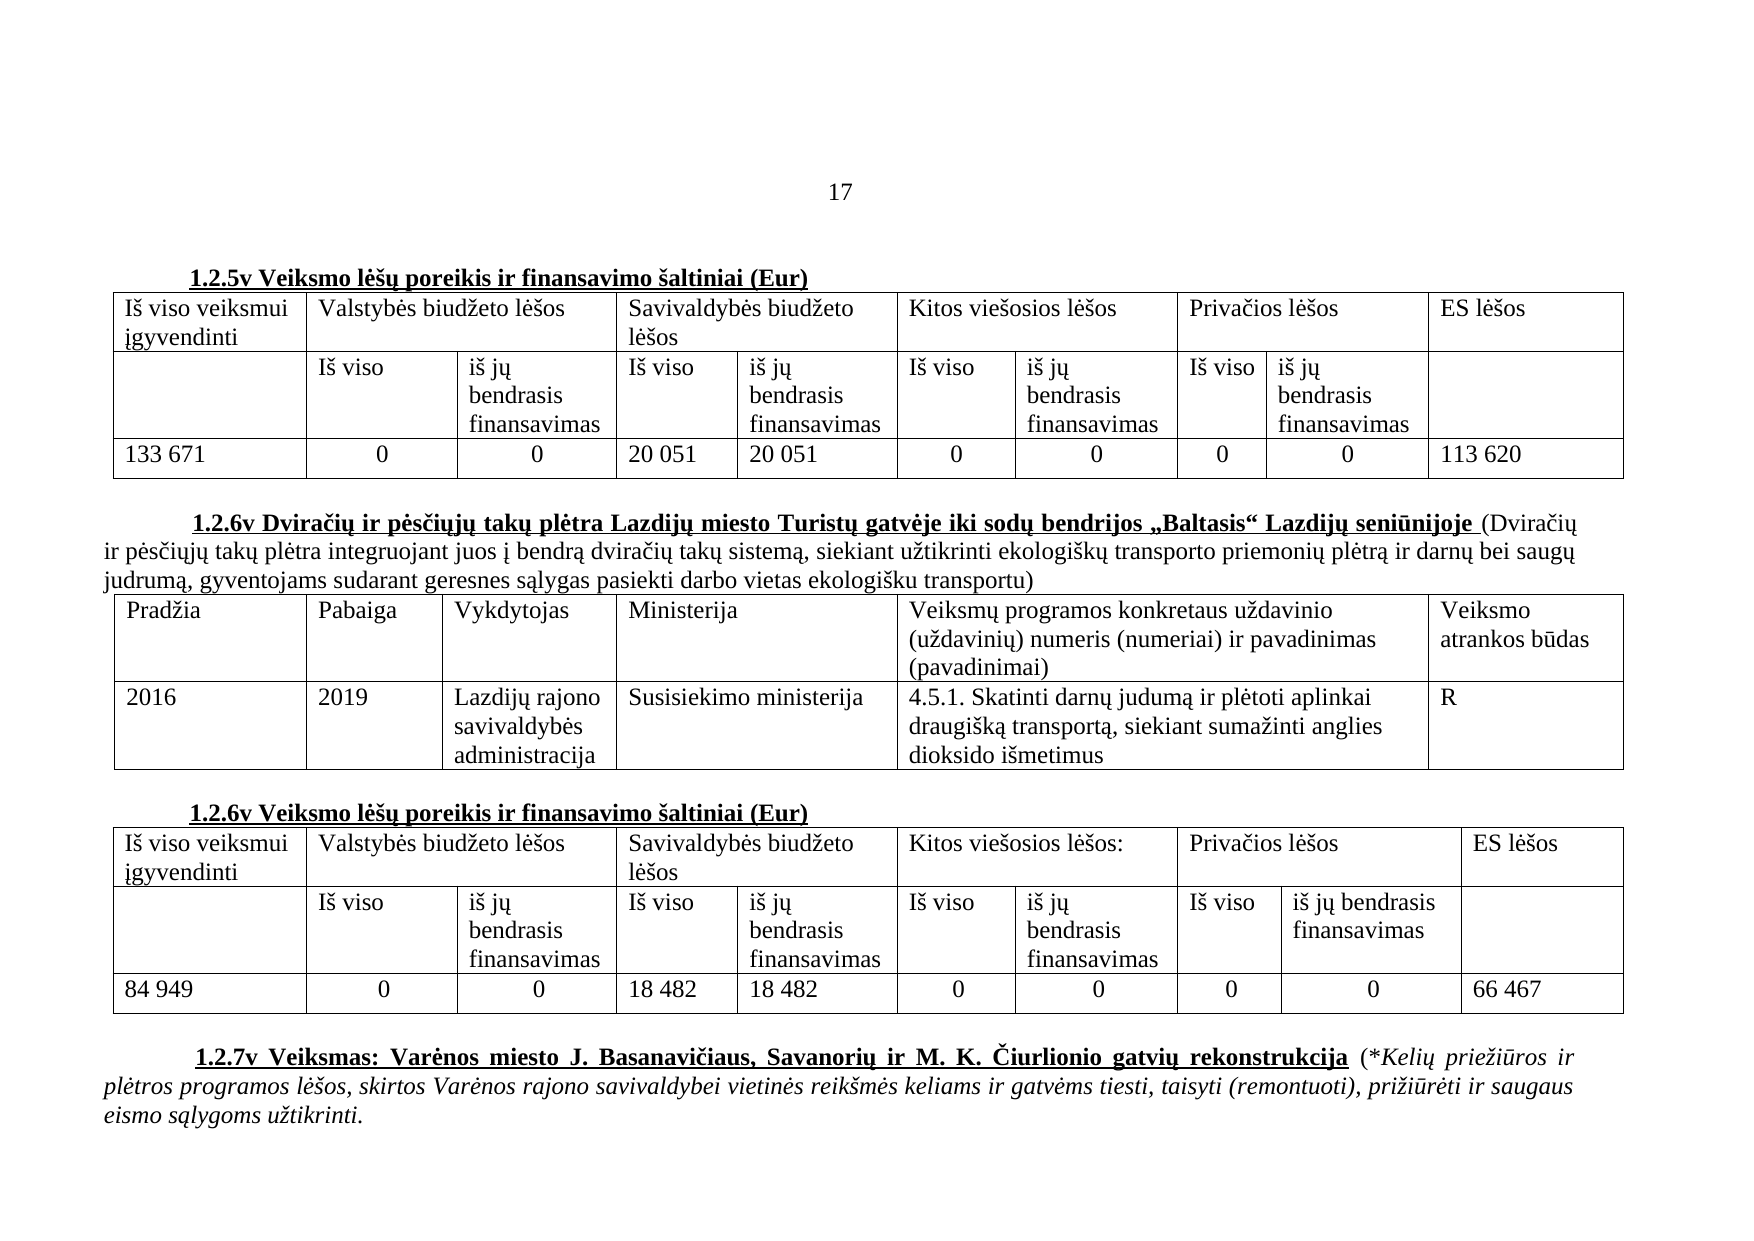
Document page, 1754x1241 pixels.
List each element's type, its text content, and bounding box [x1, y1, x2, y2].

table_cell 0 [898, 439, 1015, 478]
text 1.2.6v Veiksmo lėšų poreikis ir finansavimo šaltiniai (Eur) [103, 798, 1577, 827]
table_cell iš jų bendrasis finansavimas [738, 887, 897, 973]
table_cell 4.5.1. Skatinti darnų judumą ir plėtoti aplinkai draugišką transportą, siekiant sumažinti anglies dioksido išmetimus [898, 682, 1428, 768]
table_cell iš jų bendrasis finansavimas [1282, 887, 1461, 973]
text 1.2.6v Dviračių ir pėsčiųjų takų plėtra Lazdijų miesto Turistų gatvėje iki sodų bendrijos „Baltasis“ Lazdijų seniūnijoje (Dviračių ir pėsčiųjų takų plėtra integruojant juos į bendrą dviračių takų sistemą, siekiant užtikrinti ekologiškų transporto priemonių plėtrą ir darnų bei saugų judrumą, gyventojams sudarant geresnes sąlygas pasiekti darbo vietas ekologišku transportu) [103, 508, 1577, 594]
table_cell [1462, 887, 1623, 973]
table_header Ministerija [617, 595, 897, 681]
table_cell iš jų bendrasis finansavimas [458, 887, 616, 973]
table_cell iš jų bendrasis finansavimas [1016, 352, 1177, 438]
table_cell R [1429, 682, 1623, 768]
table_cell iš jų bendrasis finansavimas [738, 352, 897, 438]
table_header Pabaiga [307, 595, 442, 681]
table_cell [1429, 352, 1623, 438]
table_cell iš jų bendrasis finansavimas [1267, 352, 1428, 438]
table_cell 133 671 [114, 439, 306, 478]
table_cell 0 [1282, 974, 1461, 1013]
table_cell 0 [898, 974, 1015, 1013]
table_cell Iš viso [307, 352, 457, 438]
table_cell 0 [307, 439, 457, 478]
table_cell iš jų bendrasis finansavimas [458, 352, 616, 438]
table_cell 20 051 [738, 439, 897, 478]
table_cell Iš viso [617, 352, 737, 438]
table_cell 66 467 [1462, 974, 1623, 1013]
table_header Veiksmų programos konkretaus uždavinio (uždavinių) numeris (numeriai) ir pavadinimas (pavadinimai) [898, 595, 1428, 681]
table_header Privačios lėšos [1178, 293, 1428, 351]
table_header Savivaldybės biudžeto lėšos [617, 828, 897, 886]
table_cell Susisiekimo ministerija [617, 682, 897, 768]
table_header Veiksmo atrankos būdas [1429, 595, 1623, 681]
table_cell Iš viso [617, 887, 737, 973]
table_cell Lazdijų rajono savivaldybės administracija [443, 682, 616, 768]
table_header ES lėšos [1462, 828, 1623, 886]
table_cell 0 [1178, 974, 1281, 1013]
table_cell 0 [458, 439, 616, 478]
table_header Iš viso veiksmui įgyvendinti [114, 828, 306, 886]
table_cell Iš viso [898, 887, 1015, 973]
table_header Valstybės biudžeto lėšos [307, 293, 616, 351]
table_cell 20 051 [617, 439, 737, 478]
table_cell [114, 352, 306, 438]
table_cell Iš viso [1178, 887, 1281, 973]
text 1.2.7v Veiksmas: Varėnos miesto J. Basanavičiaus, Savanorių ir M. K. Čiurlionio gatvių rekonstrukcija (*Kelių priežiūros ir plėtros programos lėšos, skirtos Varėnos rajono savivaldybei vietinės reikšmės keliams ir gatvėms tiesti, taisyti (remontuoti), prižiūrėti ir saugaus eismo sąlygoms užtikrinti. [103, 1042, 1577, 1129]
text 1.2.5v Veiksmo lėšų poreikis ir finansavimo šaltiniai (Eur) [103, 263, 1577, 292]
table_cell [114, 887, 306, 973]
table_header Vykdytojas [443, 595, 616, 681]
table_header Kitos viešosios lėšos: [898, 828, 1177, 886]
table_header Pradžia [115, 595, 306, 681]
table_cell 18 482 [738, 974, 897, 1013]
table_header Kitos viešosios lėšos [898, 293, 1177, 351]
table_header Privačios lėšos [1178, 828, 1461, 886]
table_cell 0 [458, 974, 616, 1013]
table_header ES lėšos [1429, 293, 1623, 351]
table_cell 0 [1267, 439, 1428, 478]
table_cell 0 [1016, 974, 1177, 1013]
table_cell 113 620 [1429, 439, 1623, 478]
table_cell 2016 [115, 682, 306, 768]
table_cell iš jų bendrasis finansavimas [1016, 887, 1177, 973]
table_header Iš viso veiksmui įgyvendinti [114, 293, 306, 351]
table_header Savivaldybės biudžeto lėšos [617, 293, 897, 351]
table_cell Iš viso [307, 887, 457, 973]
table_cell 18 482 [617, 974, 737, 1013]
table_cell Iš viso [1178, 352, 1266, 438]
table_cell 0 [307, 974, 457, 1013]
table_cell 0 [1016, 439, 1177, 478]
table_cell 84 949 [114, 974, 306, 1013]
table_cell 0 [1178, 439, 1266, 478]
table_cell 2019 [307, 682, 442, 768]
table_header Valstybės biudžeto lėšos [307, 828, 616, 886]
table_cell Iš viso [898, 352, 1015, 438]
